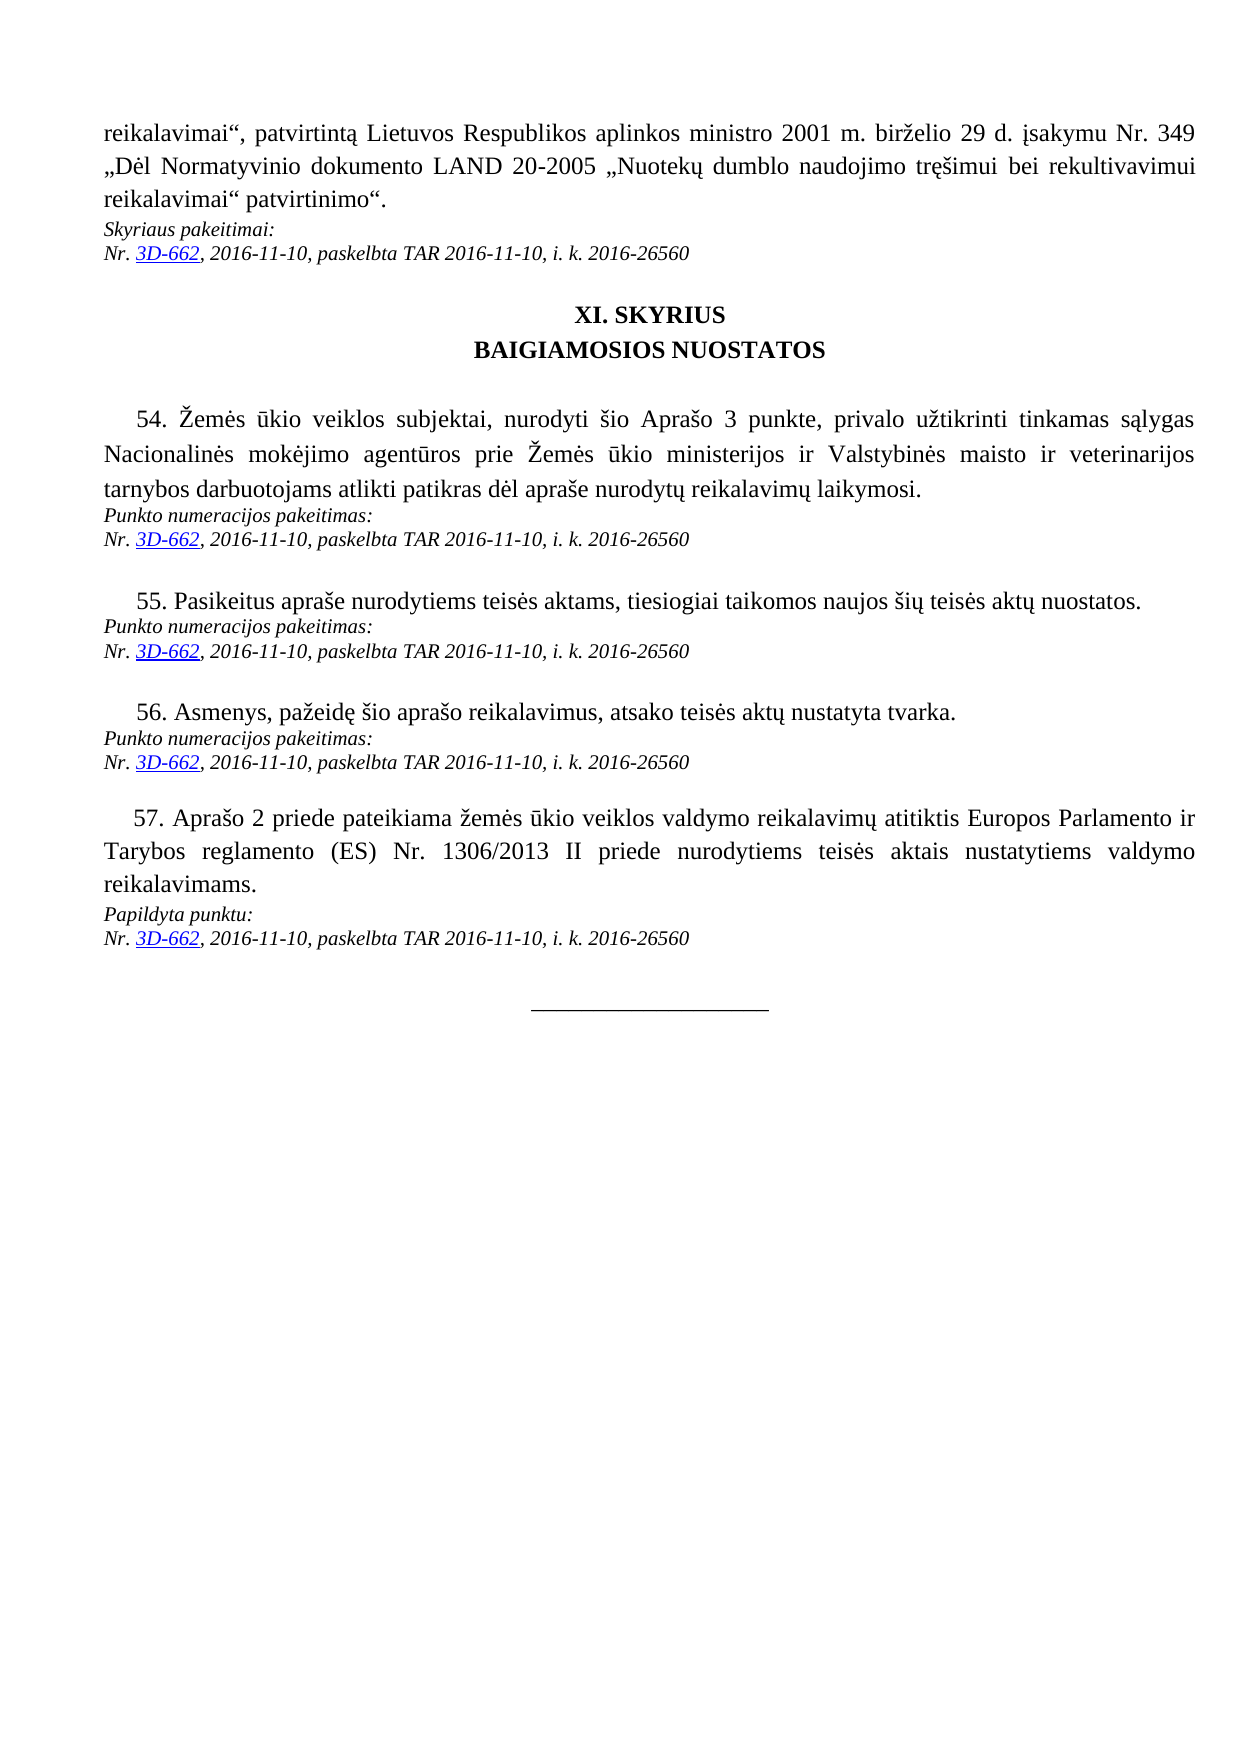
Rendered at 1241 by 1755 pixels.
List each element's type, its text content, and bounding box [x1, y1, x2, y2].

text ___________________ [103, 979, 1196, 1014]
text reikalavimai“, patvirtintą Lietuvos Respublikos aplinkos ministro 2001 m. birželio 29 d. įsakymu Nr. 349 „Dėl Normatyvinio dokumento LAND 20-2005 „Nuotekų dumblo naudojimo tręšimui bei rekultivavimui reikalavimai“ patvirtinimo“. [103, 118, 1196, 213]
text 57. Aprašo 2 priede pateikiama žemės ūkio veiklos valdymo reikalavimų atitiktis Europos Parlamento ir Tarybos reglamento (ES) Nr. 1306/2013 II priede nurodytiems teisės aktais nustatytiems valdymo reikalavimams. [103, 803, 1196, 898]
text XI. SKYRIUS [103, 294, 1196, 329]
text Nr. 3D-662, 2016-11-10, paskelbta TAR 2016-11-10, i. k. 2016-26560 [103, 241, 1196, 265]
text 55. Pasikeitus apraše nurodytiems teisės aktams, tiesiogiai taikomos naujos šių teisės aktų nuostatos. [103, 580, 1196, 614]
text 54. Žemės ūkio veiklos subjektai, nurodyti šio Aprašo 3 punkte, privalo užtikrinti tinkamas sąlygas Nacionalinės mokėjimo agentūros prie Žemės ūkio ministerijos ir Valstybinės maisto ir veterinarijos tarnybos darbuotojams atlikti patikras dėl apraše nurodytų reikalavimų laikymosi. [103, 398, 1196, 503]
text 56. Asmenys, pažeidę šio aprašo reikalavimus, atsako teisės aktų nustatyta tvarka. [103, 691, 1196, 726]
text Punkto numeracijos pakeitimas: [103, 726, 1196, 750]
text Nr. 3D-662, 2016-11-10, paskelbta TAR 2016-11-10, i. k. 2016-26560 [103, 750, 1196, 774]
text Nr. 3D-662, 2016-11-10, paskelbta TAR 2016-11-10, i. k. 2016-26560 [103, 527, 1196, 551]
text Punkto numeracijos pakeitimas: [103, 614, 1196, 638]
text Skyriaus pakeitimai: [103, 217, 1196, 241]
text BAIGIAMOSIOS NUOSTATOS [103, 329, 1196, 364]
text Papildyta punktu: [103, 902, 1196, 926]
text Nr. 3D-662, 2016-11-10, paskelbta TAR 2016-11-10, i. k. 2016-26560 [103, 638, 1196, 663]
text Punkto numeracijos pakeitimas: [103, 503, 1196, 527]
text Nr. 3D-662, 2016-11-10, paskelbta TAR 2016-11-10, i. k. 2016-26560 [103, 926, 1196, 950]
